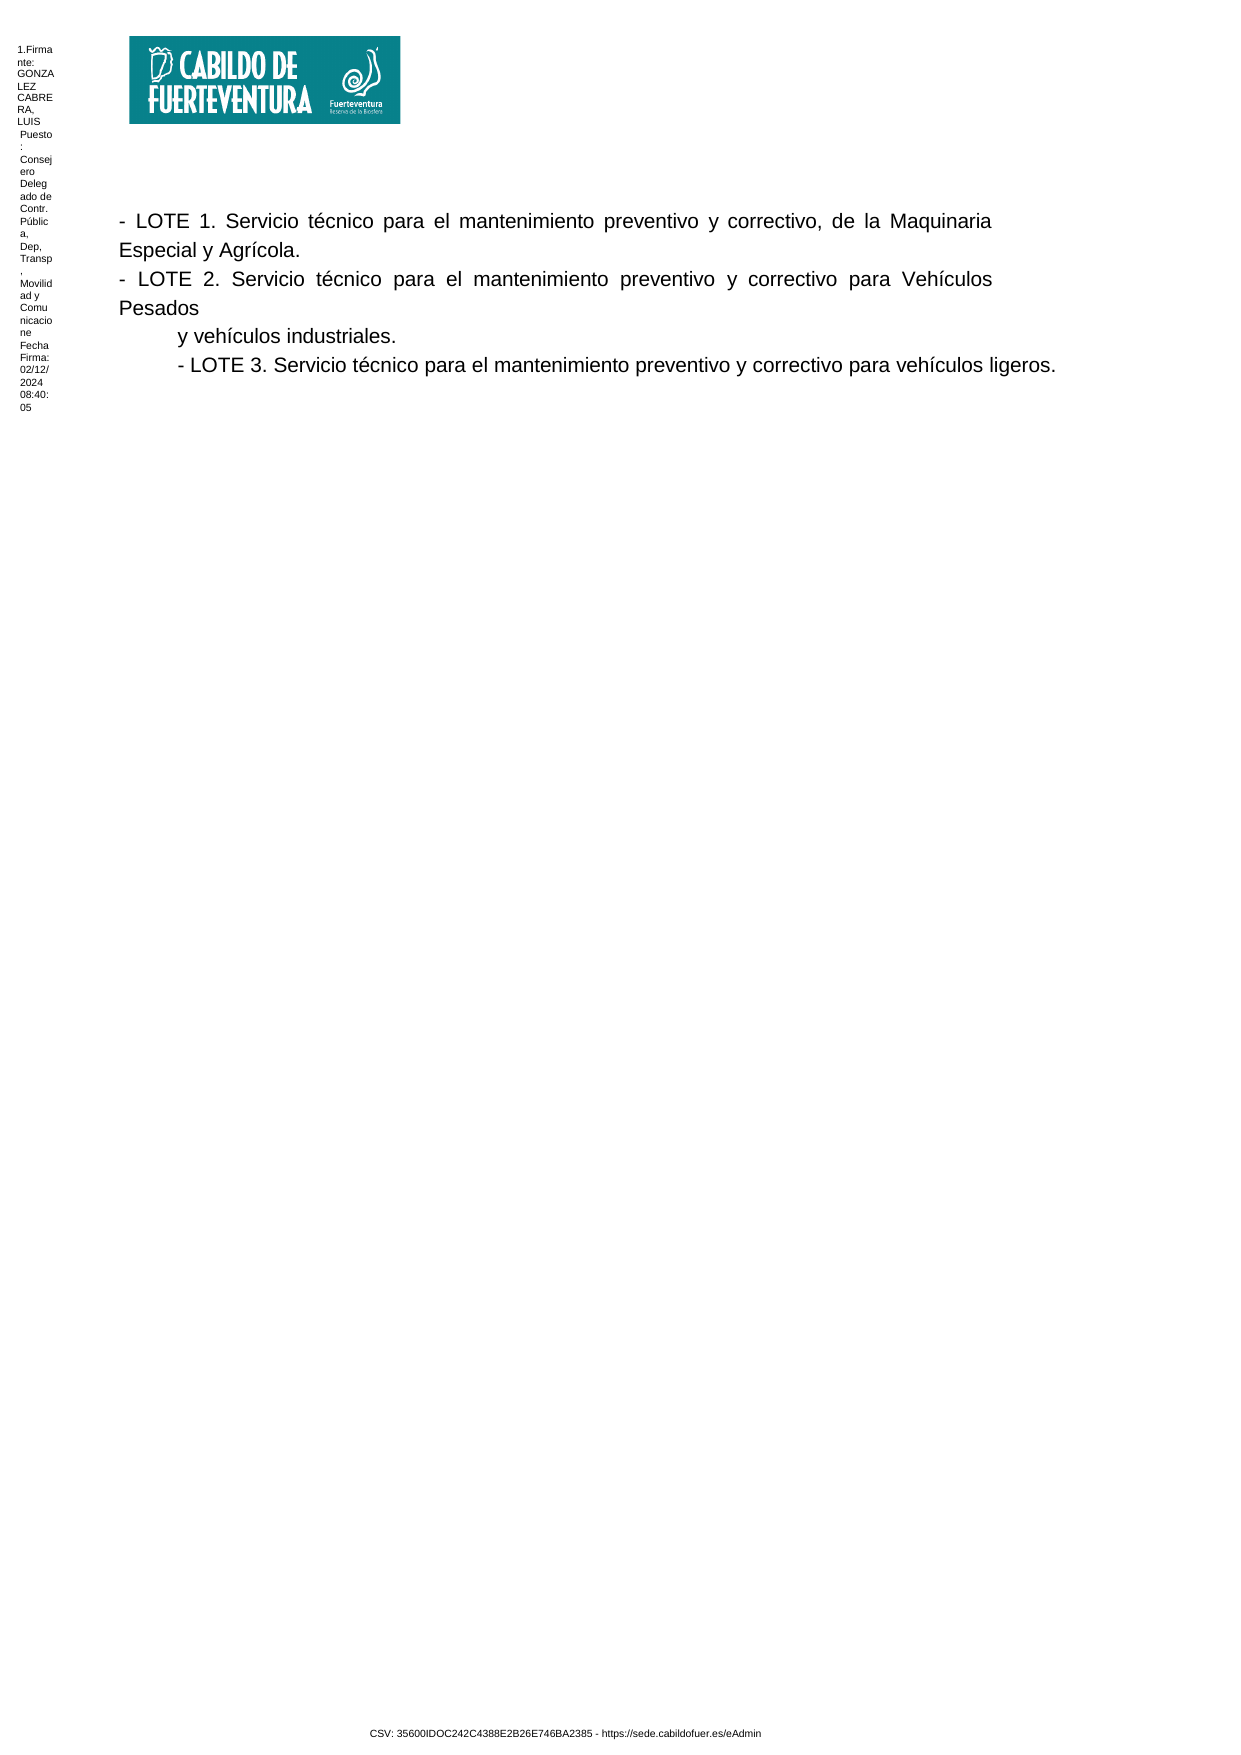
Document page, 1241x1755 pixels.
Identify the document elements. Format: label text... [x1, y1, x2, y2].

list LOTE 2. Servicio técnico para el mantenimiento preventivo y correctivo para Vehículos Pesados [119, 267, 1064, 319]
text y vehículos industriales. [177, 324, 1241, 348]
list LOTE 1. Servicio técnico para el mantenimiento preventivo y correctivo, de la Maquinaria Especial y Agrícola. [119, 209, 1064, 262]
text 1.Firmante: GONZALEZ CABRERA, LUIS [17, 44, 54, 128]
text Puesto: Consejero Delegado de Contr. Pública, Dep, Transp, Movilidad y Comunicacione Fecha Firma: 02/12/2024 08:40:05 [20, 128, 53, 413]
list LOTE 3. Servicio técnico para el mantenimiento preventivo y correctivo para vehículos ligeros. [177, 353, 1241, 377]
